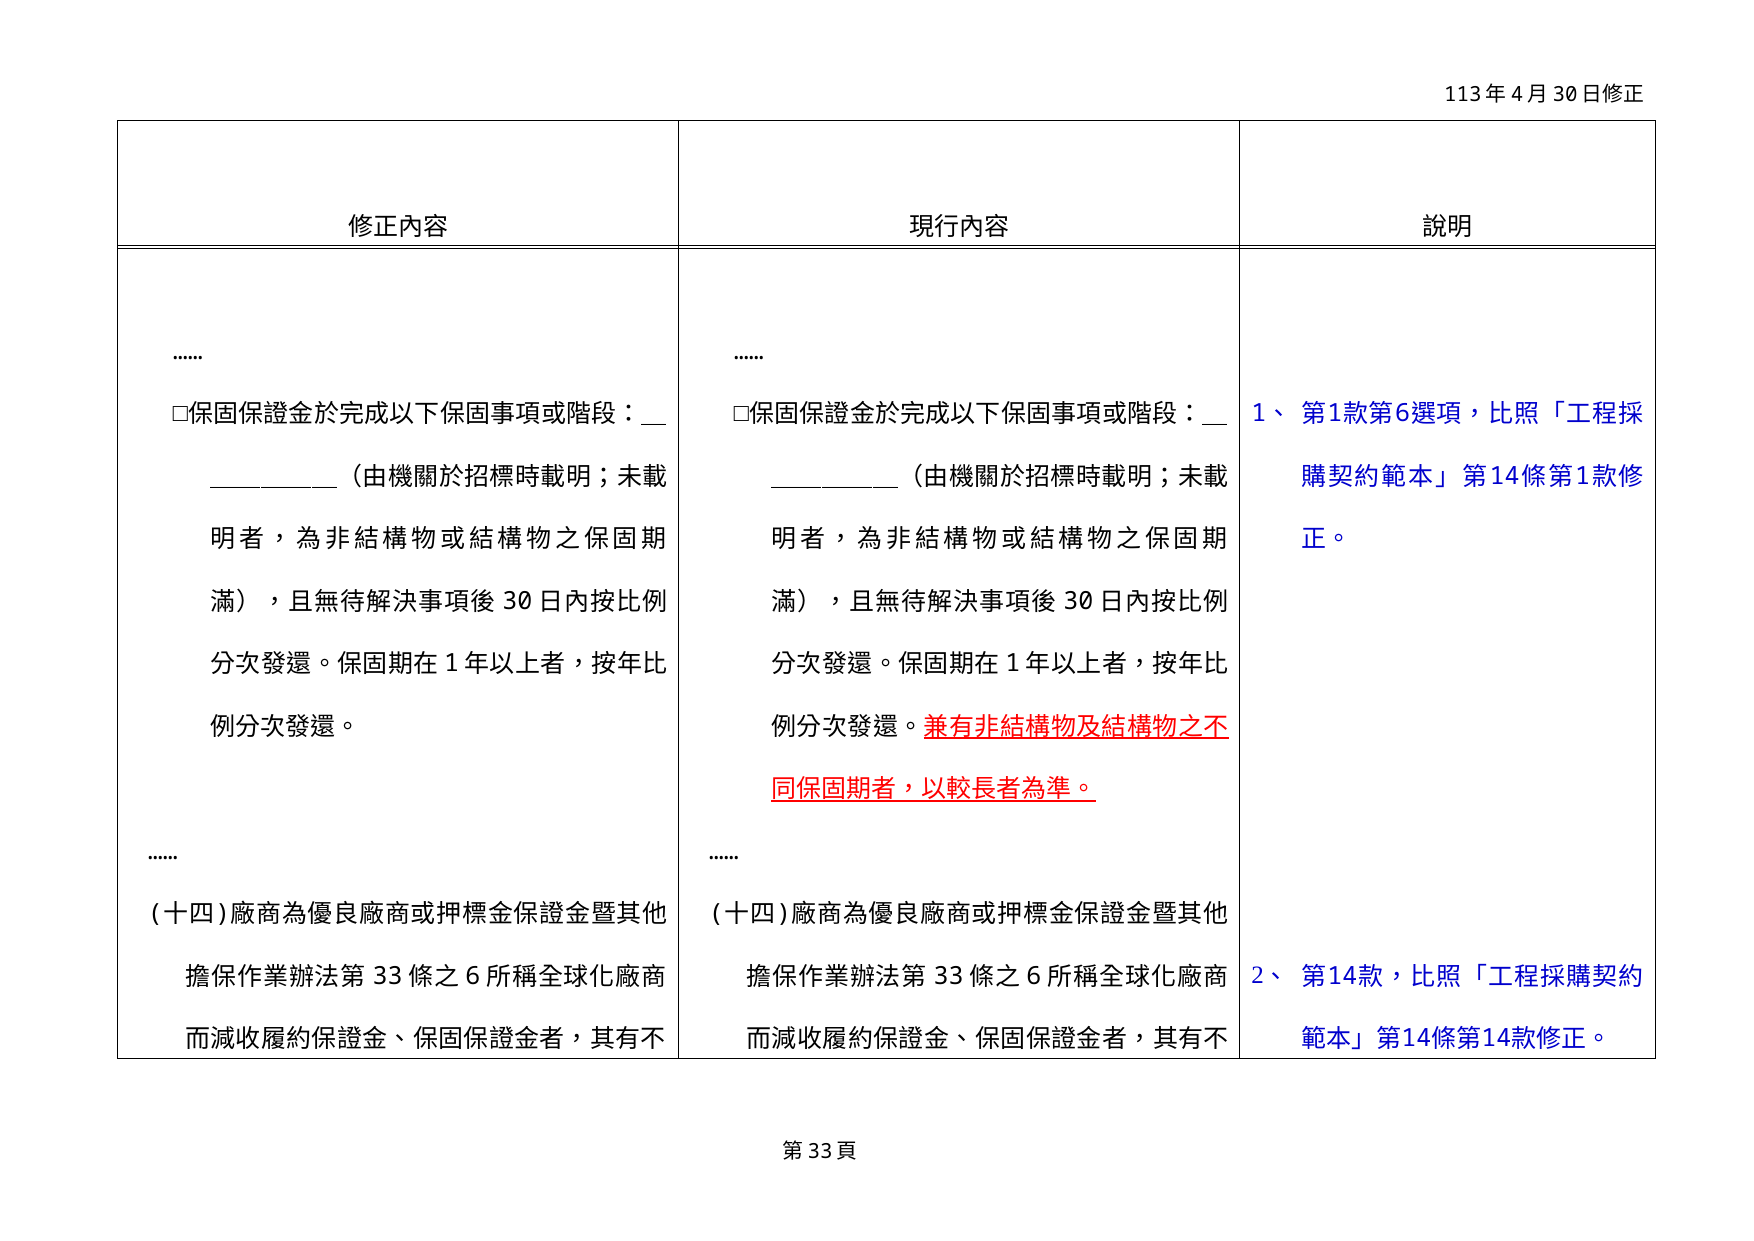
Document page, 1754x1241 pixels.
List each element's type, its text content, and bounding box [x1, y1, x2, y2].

table_cell …… □保固保證金於完成以下保固事項或階段：＿＿＿＿＿＿（由機關於招標時載明；未載明者，為非結構物或結構物之保固期滿），且無待解決事項後30日內按比例分次發還。保固期在1年以上者，按年比例分次發還。兼有非結構物及結構物之不同保固期者，以較長者為準。 …… (十四)廠商為優良廠商或押標金保證金暨其他擔保作業辦法第33條之6所稱全球化廠商而減收履約保證金、保固保證金者，其有不 [679, 249, 1239, 1058]
table_header 修正內容 [118, 121, 678, 245]
table_cell …… □保固保證金於完成以下保固事項或階段：＿＿＿＿＿＿（由機關於招標時載明；未載明者，為非結構物或結構物之保固期滿），且無待解決事項後30日內按比例分次發還。保固期在1年以上者，按年比例分次發還。 …… (十四)廠商為優良廠商或押標金保證金暨其他擔保作業辦法第33條之6所稱全球化廠商而減收履約保證金、保固保證金者，其有不 [118, 249, 678, 1058]
table_header 說明 [1240, 121, 1655, 245]
table_header 現行內容 [679, 121, 1239, 245]
table_cell 第1款第6選項，比照「工程採購契約範本」第14條第1款修正。 第14款，比照「工程採購契約範本」第14條第14款修正。 [1240, 249, 1655, 1058]
